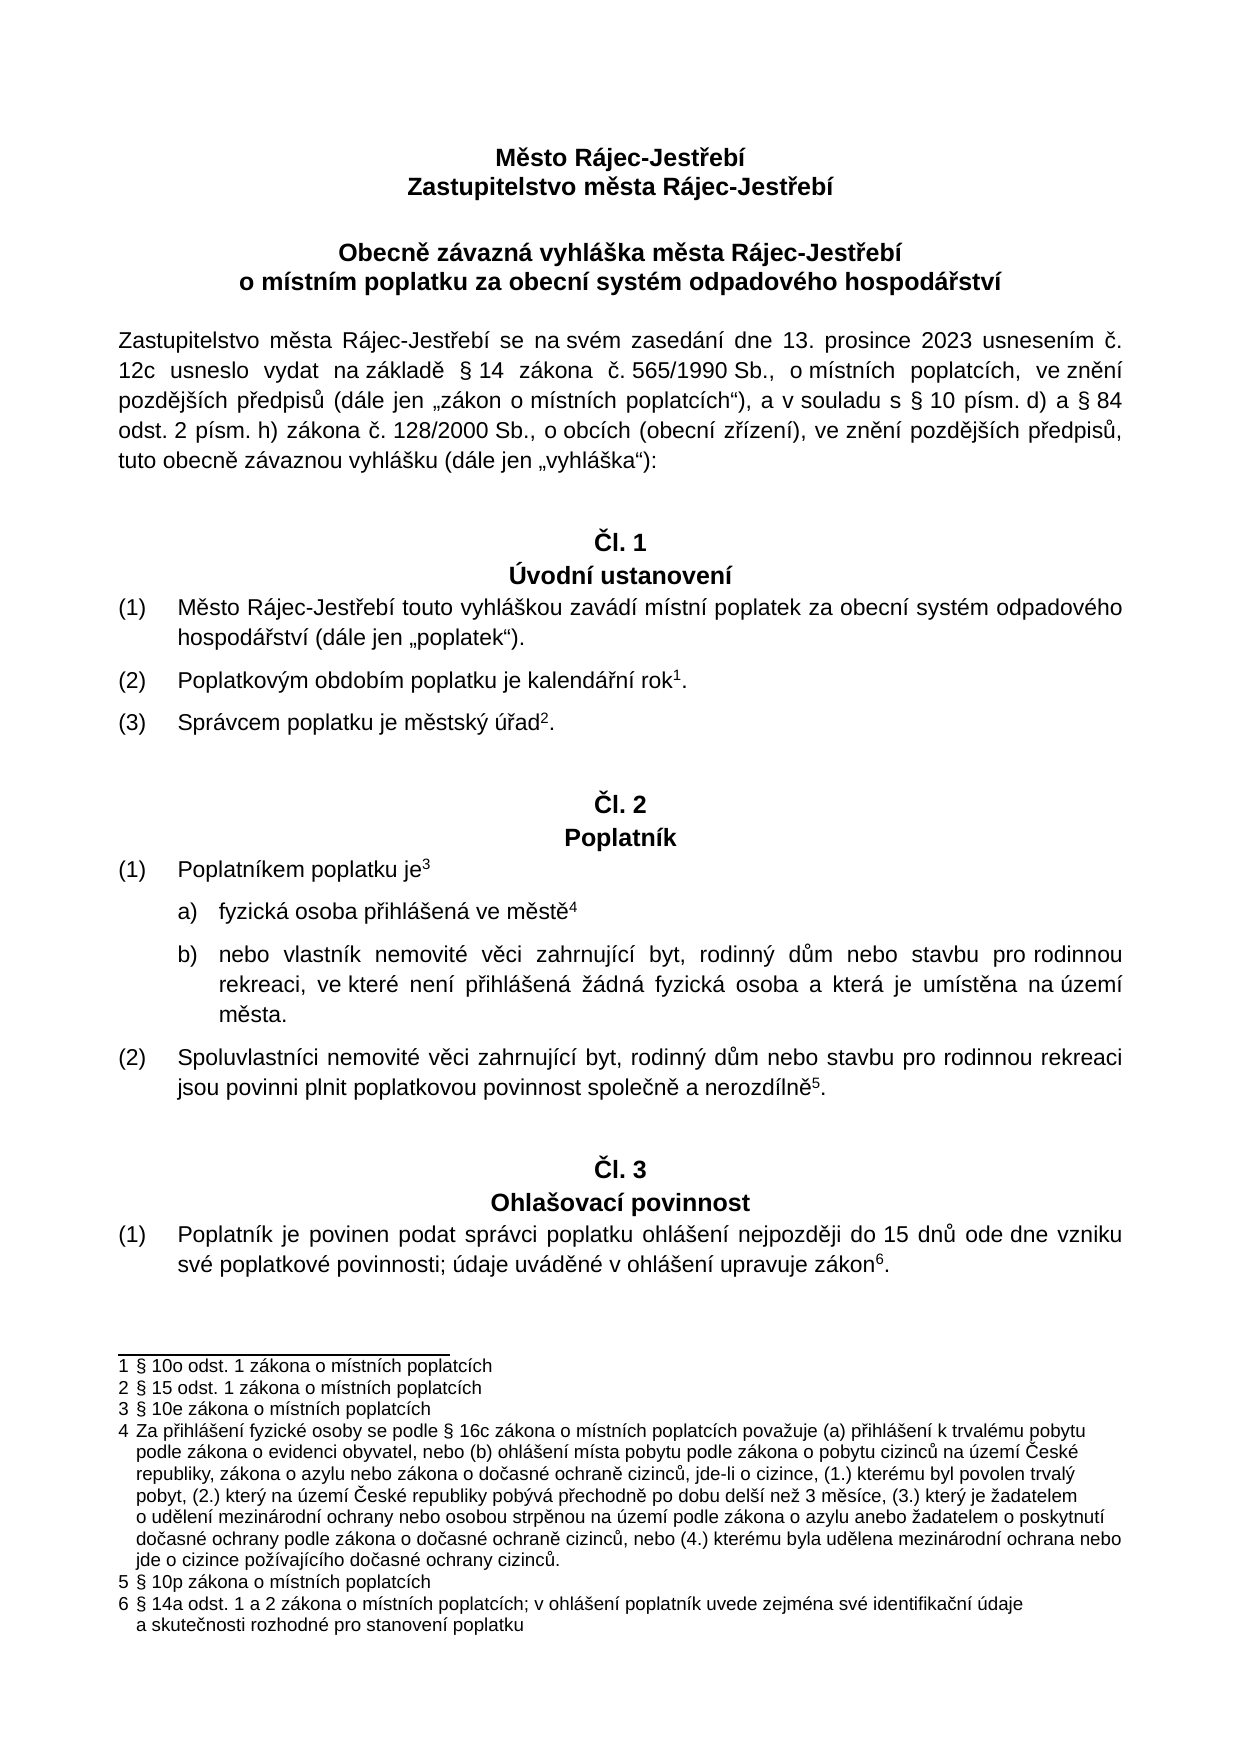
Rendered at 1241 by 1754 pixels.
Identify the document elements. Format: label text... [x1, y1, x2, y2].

list § 14a odst. 1 a 2 zákona o místních poplatcích; v ohlášení poplatník uvede zejména své identifikační údaje a skutečnosti rozhodné pro stanovení poplatku [118, 1592, 1122, 1635]
list Poplatkovým obdobím poplatku je kalendářní rok. [118, 667, 1122, 693]
list § 10o odst. 1 zákona o místních poplatcích [118, 1355, 1122, 1377]
list Město Rájec-Jestřebí touto vyhláškou zavádí místní poplatek za obecní systém odpadového hospodářství (dále jen „poplatek“). [118, 594, 1122, 650]
subtitle Čl. 1 Úvodní ustanovení [118, 528, 1122, 589]
list § 15 odst. 1 zákona o místních poplatcích [118, 1377, 1122, 1398]
subtitle Obecně závazná vyhláška města Rájec-Jestřebí o místním poplatku za obecní systém odpadového hospodářství [118, 238, 1122, 295]
list Správcem poplatku je městský úřad. [118, 709, 1122, 736]
text Město Rájec-Jestřebí Zastupitelstvo města Rájec-Jestřebí [118, 143, 1122, 201]
list § 10p zákona o místních poplatcích [118, 1571, 1122, 1592]
list nebo vlastník nemovité věci zahrnující byt, rodinný dům nebo stavbu pro rodinnou rekreaci, ve které není přihlášená žádná fyzická osoba a která je umístěna na území města. [177, 941, 1122, 1028]
list Spoluvlastníci nemovité věci zahrnující byt, rodinný dům nebo stavbu pro rodinnou rekreaci jsou povinni plnit poplatkovou povinnost společně a nerozdílně. [118, 1044, 1122, 1101]
list Poplatník je povinen podat správci poplatku ohlášení nejpozději do 15 dnů ode dne vzniku své poplatkové povinnosti; údaje uváděné v ohlášení upravuje zákon. [118, 1221, 1122, 1277]
list Za přihlášení fyzické osoby se podle § 16c zákona o místních poplatcích považuje (a) přihlášení k trvalému pobytu podle zákona o evidenci obyvatel, nebo (b) ohlášení místa pobytu podle zákona o pobytu cizinců na území České republiky, zákona o azylu nebo zákona o dočasné ochraně cizinců, jde-li o cizince, (1.) kterému byl povolen trvalý pobyt, (2.) který na území České republiky pobývá přechodně po dobu delší než 3 měsíce, (3.) který je žadatelem o udělení mezinárodní ochrany nebo osobou strpěnou na území podle zákona o azylu anebo žadatelem o poskytnutí dočasné ochrany podle zákona o dočasné ochraně cizinců, nebo (4.) kterému byla udělena mezinárodní ochrana nebo jde o cizince požívajícího dočasné ochrany cizinců. [118, 1420, 1122, 1571]
subtitle Čl. 3 Ohlašovací povinnost [118, 1154, 1122, 1216]
subtitle Čl. 2 Poplatník [118, 789, 1122, 851]
list fyzická osoba přihlášená ve městě [177, 898, 1122, 925]
text Zastupitelstvo města Rájec-Jestřebí se na svém zasedání dne 13. prosince 2023 usnesením č. 12c usneslo vydat na základě § 14 zákona č. 565/1990 Sb., o místních poplatcích, ve znění pozdějších předpisů (dále jen „zákon o místních poplatcích“), a v souladu s § 10 písm. d) a § 84 odst. 2 písm. h) zákona č. 128/2000 Sb., o obcích (obecní zřízení), ve znění pozdějších předpisů, tuto obecně závaznou vyhlášku (dále jen „vyhláška“): [118, 327, 1122, 474]
list Poplatníkem poplatku je [118, 856, 1122, 882]
list § 10e zákona o místních poplatcích [118, 1398, 1122, 1420]
